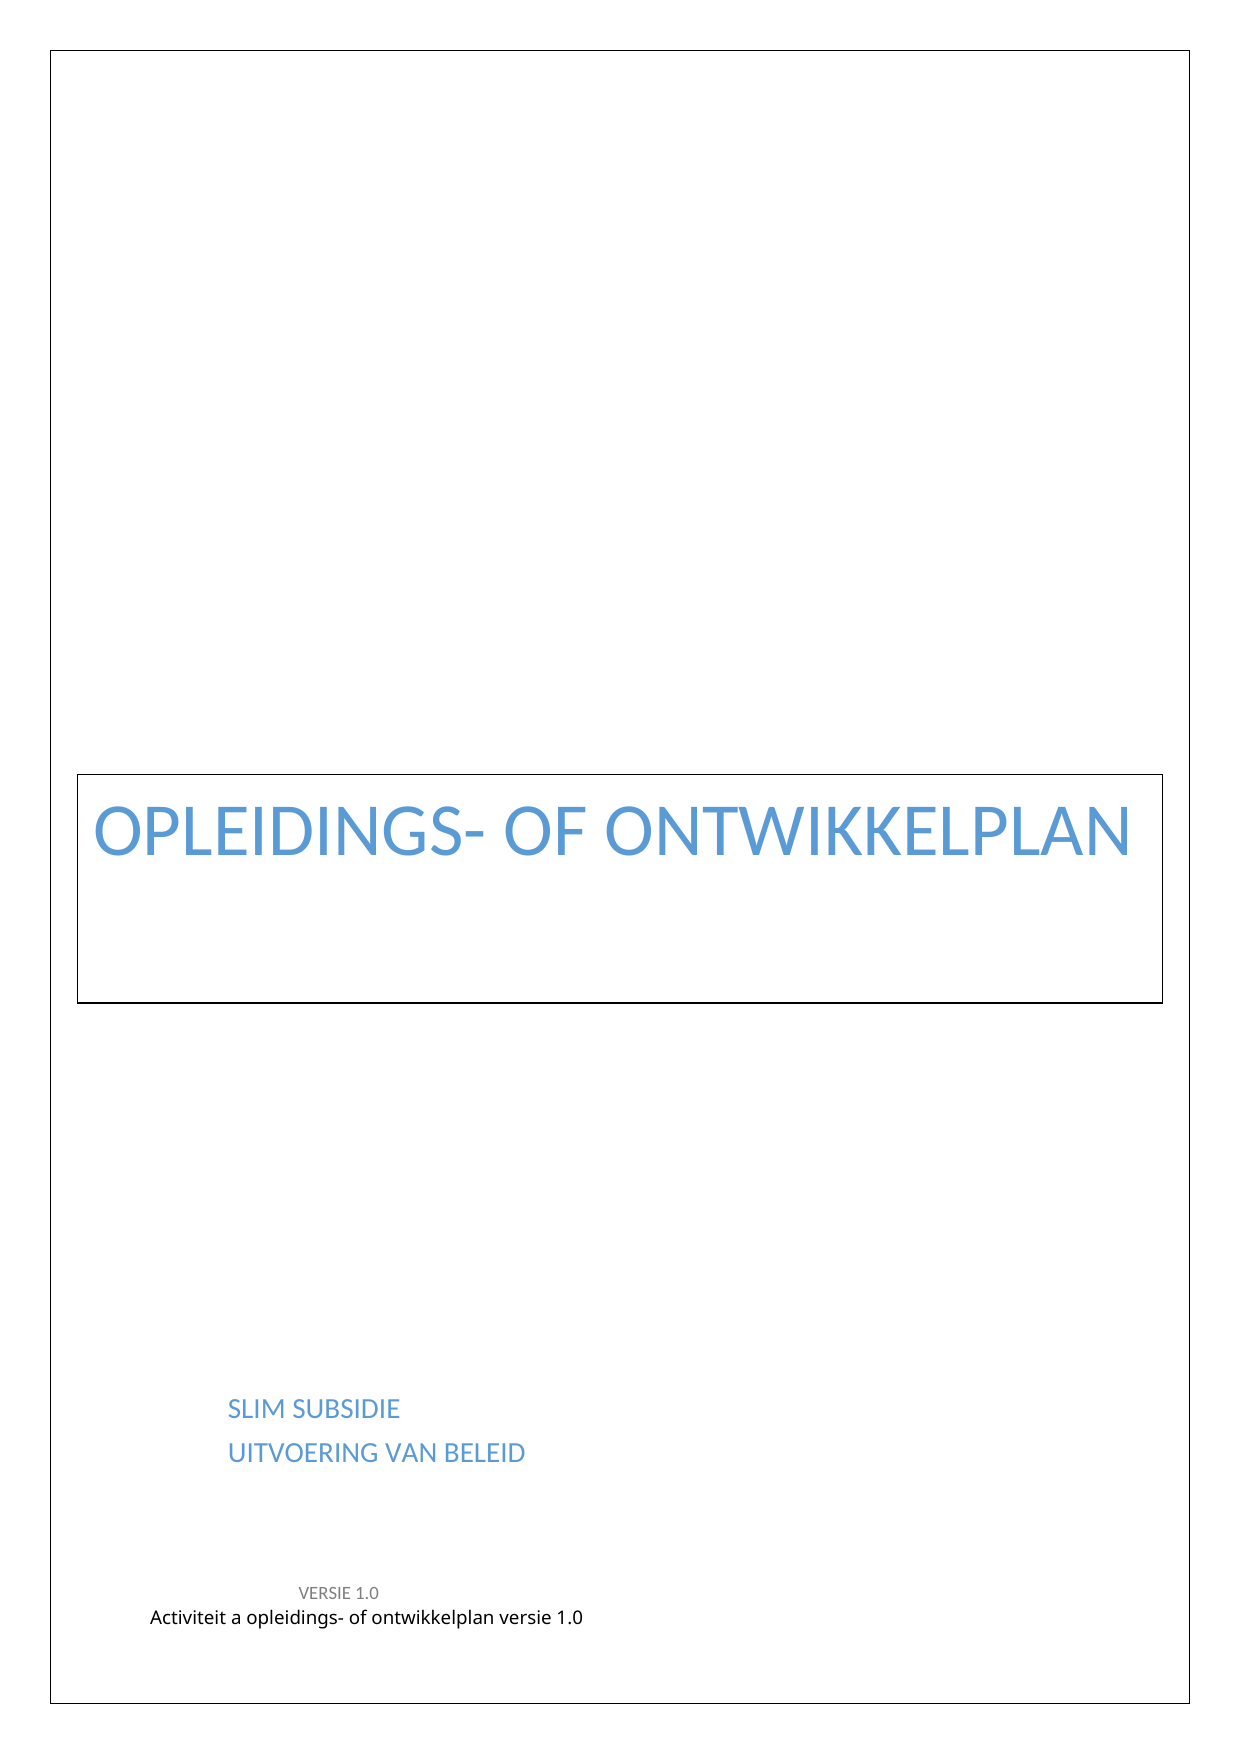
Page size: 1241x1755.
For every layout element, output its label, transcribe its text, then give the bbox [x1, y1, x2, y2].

text Versie 1.0 [298, 1581, 912, 1604]
text Uitvoering van beleid [228, 1434, 983, 1469]
text Opleidings- of ontwikkelplan [93, 782, 1147, 874]
text SLIM subsidie [228, 1390, 983, 1426]
